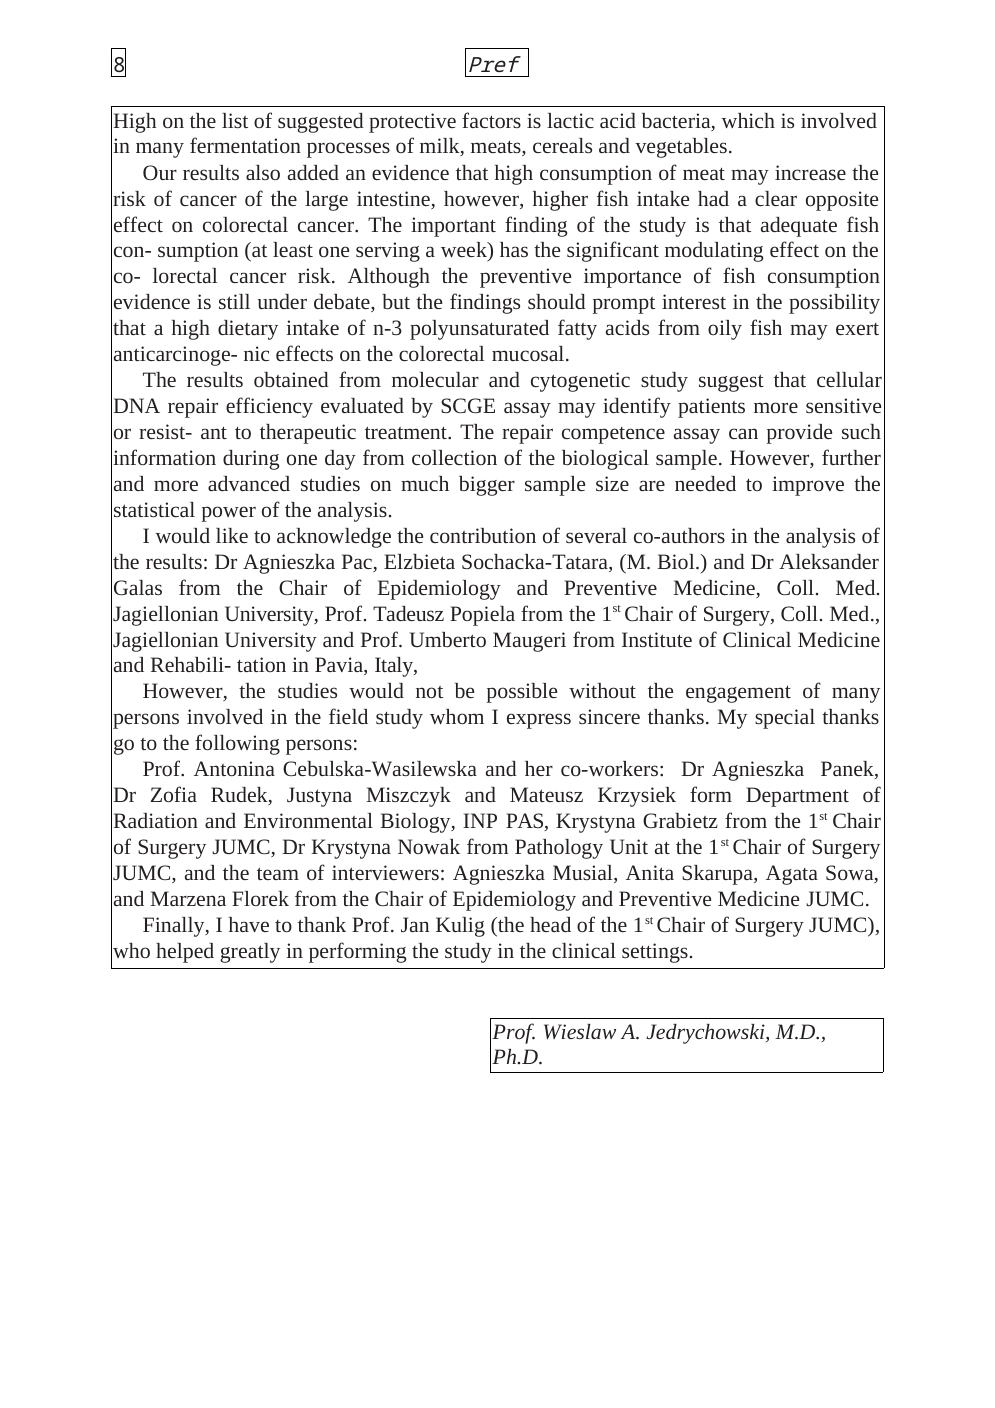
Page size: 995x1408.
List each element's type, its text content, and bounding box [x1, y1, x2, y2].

text However, the studies would not be possible without the engagement of many persons involved in the field study whom I express sincere thanks. My special thanks go to the following persons: [113, 678, 881, 756]
text Our results also added an evidence that high consumption of meat may increase the risk of cancer of the large intestine, however, higher fish intake had a clear opposite effect on colorectal cancer. The important finding of the study is that adequate fish con- sumption (at least one serving a week) has the significant modulating effect on the co- lorectal cancer risk. Although the preventive importance of fish consumption evidence is still under debate, but the findings should prompt interest in the possibility that a high dietary intake of n-3 polyunsaturated fatty acids from oily fish may exert anticarcinoge- nic effects on the colorectal mucosal. [113, 160, 881, 366]
text The results obtained from molecular and cytogenetic study suggest that cellular DNA repair efficiency evaluated by SCGE assay may identify patients more sensitive or resist- ant to therapeutic treatment. The repair competence assay can provide such information during one day from collection of the biological sample. However, further and more advanced studies on much bigger sample size are needed to improve the statistical power of the analysis. [113, 367, 882, 522]
text Prof. Antonina Cebulska-Wasilewska and her co-workers: Dr Agnieszka Panek, Dr Zofia Rudek, Justyna Miszczyk and Mateusz Krzysiek form Department of Radiation and Environmental Biology, INP PAS, Krystyna Grabietz from the 1st Chair of Surgery JUMC, Dr Krystyna Nowak from Pathology Unit at the 1st Chair of Surgery JUMC, and the team of interviewers: Agnieszka Musial, Anita Skarupa, Agata Sowa, and Marzena Florek from the Chair of Epidemiology and Preventive Medicine JUMC. [113, 756, 881, 911]
text I would like to acknowledge the contribution of several co-authors in the analysis of the results: Dr Agnieszka Pac, Elzbieta Sochacka-Tatara, (M. Biol.) and Dr Aleksander Galas from the Chair of Epidemiology and Preventive Medicine, Coll. Med. Jagiellonian University, Prof. Tadeusz Popiela from the 1st Chair of Surgery, Coll. Med., Jagiellonian University and Prof. Umberto Maugeri from Institute of Clinical Medicine and Rehabili- tation in Pavia, Italy, [113, 523, 881, 678]
text Prof. Wieslaw A. Jedrychowski, M.D., Ph.D. [492, 1019, 883, 1069]
text 8 [113, 50, 125, 76]
text Preface [467, 50, 528, 76]
text Finally, I have to thank Prof. Jan Kulig (the head of the 1st Chair of Surgery JUMC), who helped greatly in performing the study in the clinical settings. [113, 912, 881, 963]
text High on the list of suggested protective factors is lactic acid bacteria, which is involved in many fermentation processes of milk, meats, cereals and vegetables. [113, 108, 884, 159]
